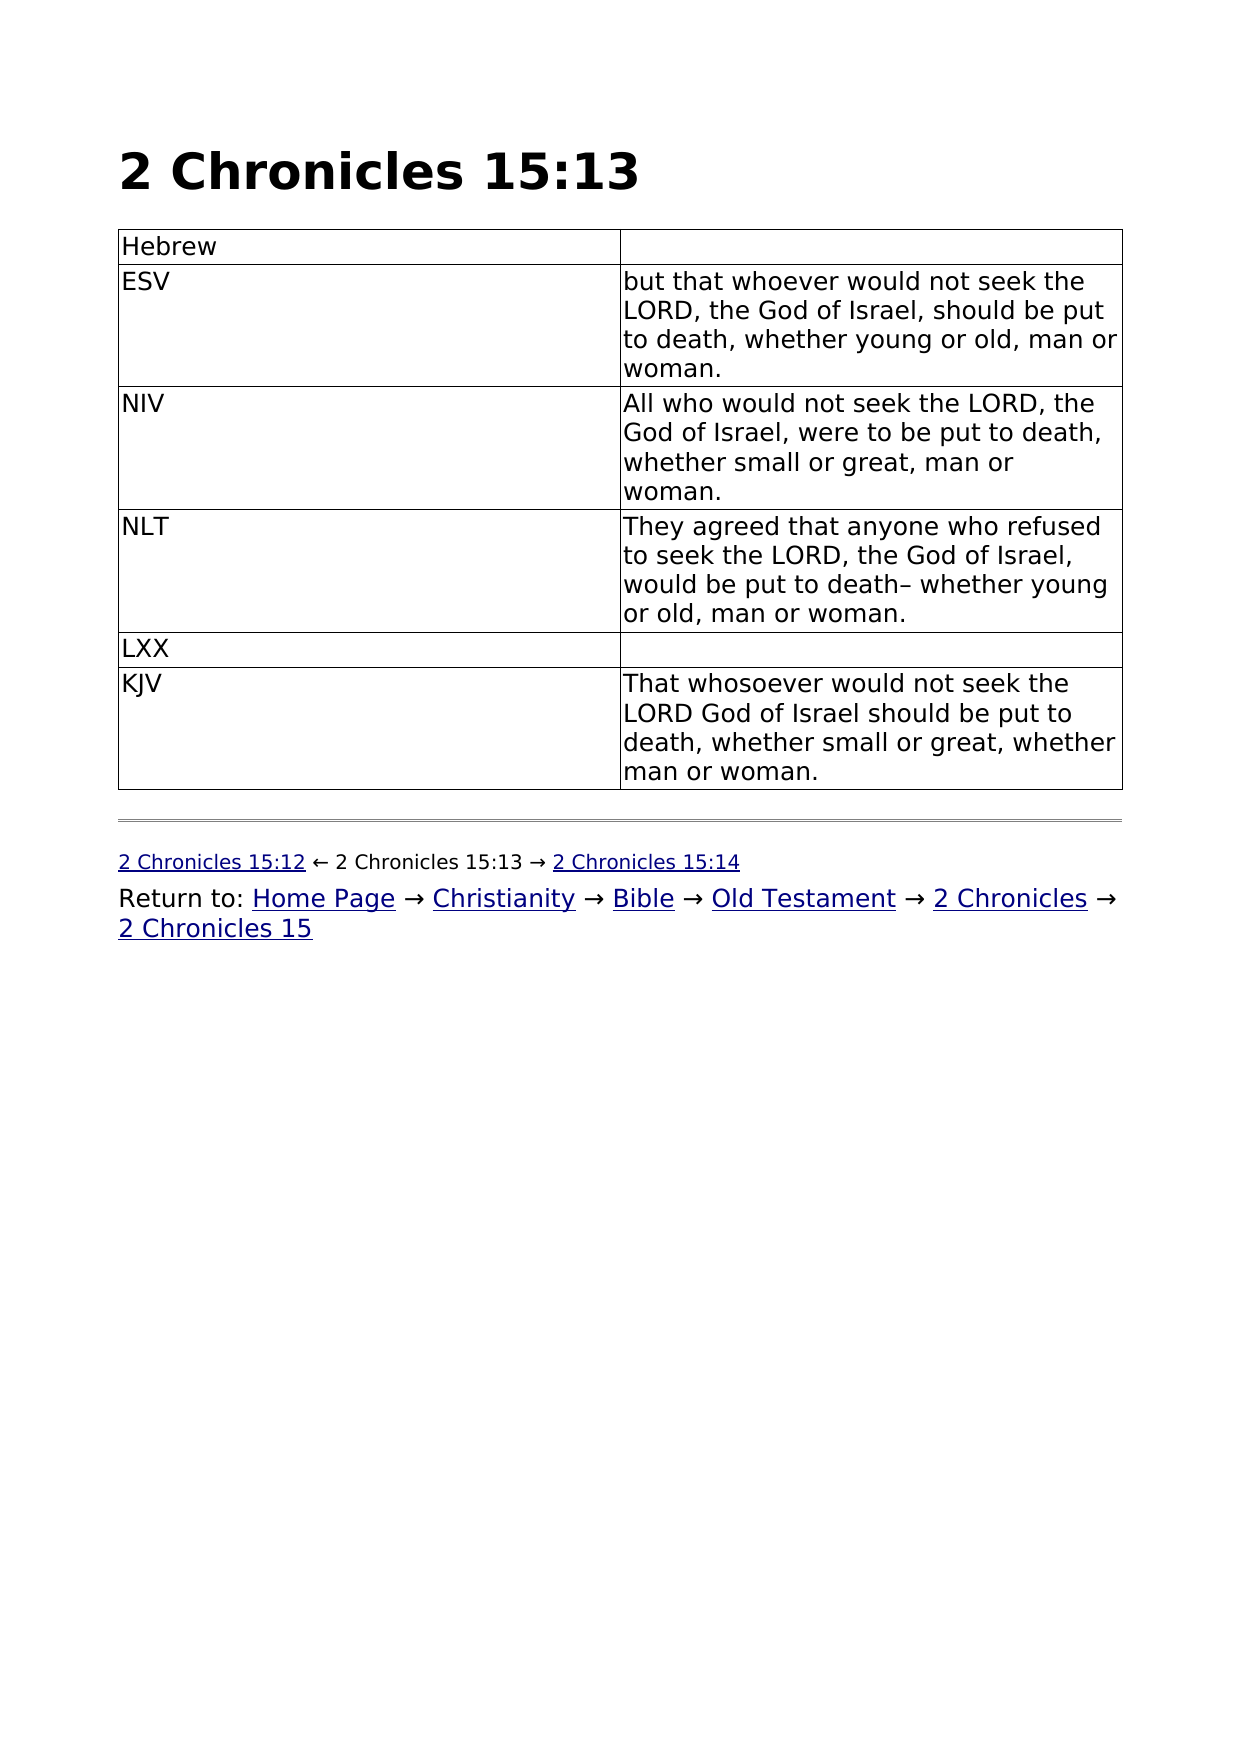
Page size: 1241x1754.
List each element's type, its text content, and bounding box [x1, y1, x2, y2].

table_cell KJV [119, 668, 620, 789]
table_cell LXX [119, 633, 620, 667]
table_cell NLT [119, 510, 620, 632]
subtitle 2 Chronicles 15:13 [118, 143, 1122, 201]
table_header [621, 230, 1122, 264]
table_cell They agreed that anyone who refused to seek the LORD, the God of Israel, would be put to death– whether young or old, man or woman. [621, 510, 1122, 632]
table_cell NIV [119, 387, 620, 509]
table_cell ESV [119, 265, 620, 386]
text Return to: Home Page → Christianity → Bible → Old Testament → 2 Chronicles → 2 Chronicles 15 [118, 884, 1122, 943]
table_cell [621, 633, 1122, 667]
table_cell but that whoever would not seek the LORD, the God of Israel, should be put to death, whether young or old, man or woman. [621, 265, 1122, 386]
table_header Hebrew [119, 230, 620, 264]
table_cell All who would not seek the LORD, the God of Israel, were to be put to death, whether small or great, man or woman. [621, 387, 1122, 509]
table_cell That whosoever would not seek the LORD God of Israel should be put to death, whether small or great, whether man or woman. [621, 668, 1122, 789]
text 2 Chronicles 15:12 ← 2 Chronicles 15:13 → 2 Chronicles 15:14 [118, 851, 1122, 884]
